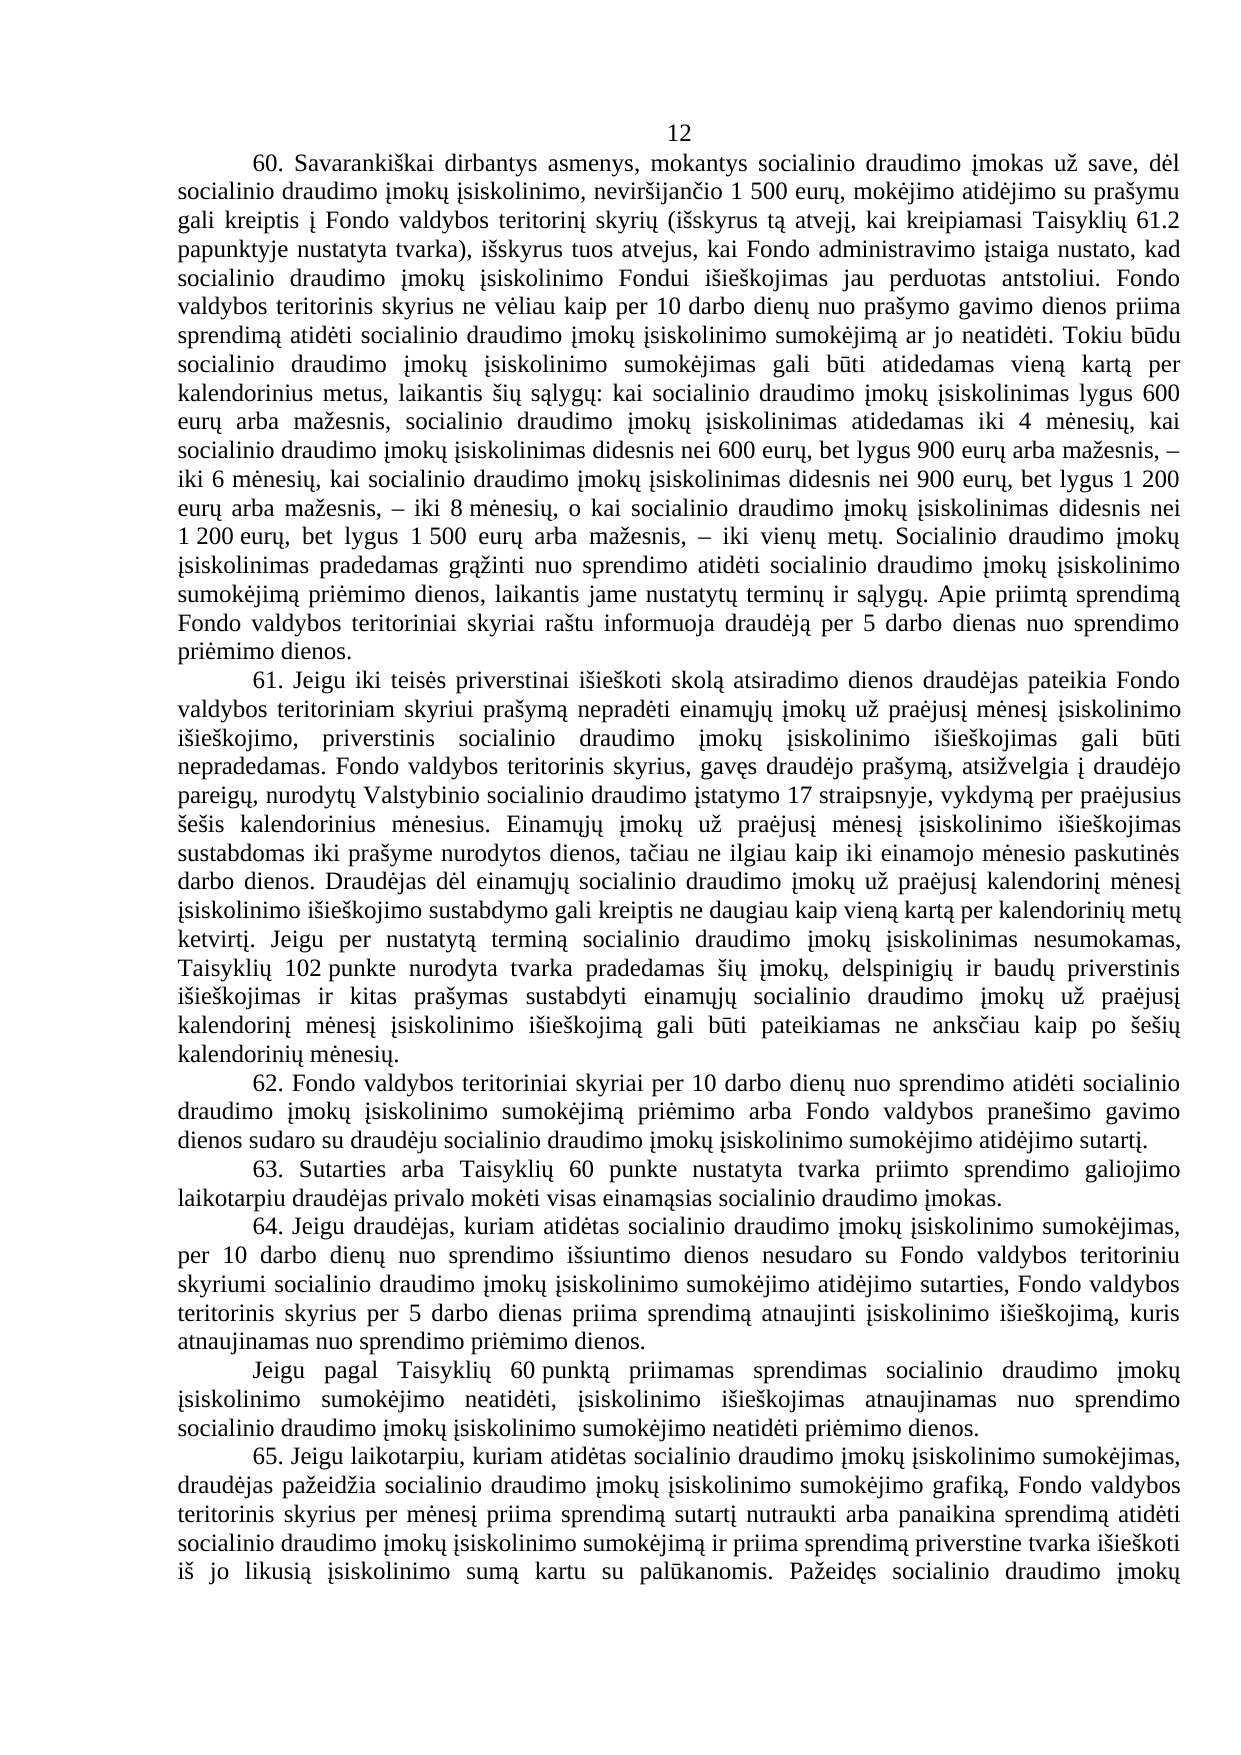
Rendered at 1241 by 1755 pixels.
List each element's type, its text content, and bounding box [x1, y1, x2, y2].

text 60. Savarankiškai dirbantys asmenys, mokantys socialinio draudimo įmokas už save, dėl socialinio draudimo įmokų įsiskolinimo, neviršijančio 1 500 eurų, mokėjimo atidėjimo su prašymu gali kreiptis į Fondo valdybos teritorinį skyrių (išskyrus tą atvejį, kai kreipiamasi Taisyklių 61.2 papunktyje nustatyta tvarka), išskyrus tuos atvejus, kai Fondo administravimo įstaiga nustato, kad socialinio draudimo įmokų įsiskolinimo Fondui išieškojimas jau perduotas antstoliui. Fondo valdybos teritorinis skyrius ne vėliau kaip per 10 darbo dienų nuo prašymo gavimo dienos priima sprendimą atidėti socialinio draudimo įmokų įsiskolinimo sumokėjimą ar jo neatidėti. Tokiu būdu socialinio draudimo įmokų įsiskolinimo sumokėjimas gali būti atidedamas vieną kartą per kalendorinius metus, laikantis šių sąlygų: kai socialinio draudimo įmokų įsiskolinimas lygus 600 eurų arba mažesnis, socialinio draudimo įmokų įsiskolinimas atidedamas iki 4 mėnesių, kai socialinio draudimo įmokų įsiskolinimas didesnis nei 600 eurų, bet lygus 900 eurų arba mažesnis, – iki 6 mėnesių, kai socialinio draudimo įmokų įsiskolinimas didesnis nei 900 eurų, bet lygus 1 200 eurų arba mažesnis, – iki 8 mėnesių, o kai socialinio draudimo įmokų įsiskolinimas didesnis nei 1 200 eurų, bet lygus 1 500 eurų arba mažesnis, – iki vienų metų. Socialinio draudimo įmokų įsiskolinimas pradedamas grąžinti nuo sprendimo atidėti socialinio draudimo įmokų įsiskolinimo sumokėjimą priėmimo dienos, laikantis jame nustatytų terminų ir sąlygų. Apie priimtą sprendimą Fondo valdybos teritoriniai skyriai raštu informuoja draudėją per 5 darbo dienas nuo sprendimo priėmimo dienos. [177, 148, 1181, 665]
text 64. Jeigu draudėjas, kuriam atidėtas socialinio draudimo įmokų įsiskolinimo sumokėjimas, per 10 darbo dienų nuo sprendimo išsiuntimo dienos nesudaro su Fondo valdybos teritoriniu skyriumi socialinio draudimo įmokų įsiskolinimo sumokėjimo atidėjimo sutarties, Fondo valdybos teritorinis skyrius per 5 darbo dienas priima sprendimą atnaujinti įsiskolinimo išieškojimą, kuris atnaujinamas nuo sprendimo priėmimo dienos. [177, 1211, 1181, 1355]
text Jeigu pagal Taisyklių 60 punktą priimamas sprendimas socialinio draudimo įmokų įsiskolinimo sumokėjimo neatidėti, įsiskolinimo išieškojimas atnaujinamas nuo sprendimo socialinio draudimo įmokų įsiskolinimo sumokėjimo neatidėti priėmimo dienos. [177, 1355, 1181, 1441]
text 65. Jeigu laikotarpiu, kuriam atidėtas socialinio draudimo įmokų įsiskolinimo sumokėjimas, draudėjas pažeidžia socialinio draudimo įmokų įsiskolinimo sumokėjimo grafiką, Fondo valdybos teritorinis skyrius per mėnesį priima sprendimą sutartį nutraukti arba panaikina sprendimą atidėti socialinio draudimo įmokų įsiskolinimo sumokėjimą ir priima sprendimą priverstine tvarka išieškoti iš jo likusią įsiskolinimo sumą kartu su palūkanomis. Pažeidęs socialinio draudimo įmokų [177, 1441, 1181, 1585]
text 61. Jeigu iki teisės priverstinai išieškoti skolą atsiradimo dienos draudėjas pateikia Fondo valdybos teritoriniam skyriui prašymą nepradėti einamųjų įmokų už praėjusį mėnesį įsiskolinimo išieškojimo, priverstinis socialinio draudimo įmokų įsiskolinimo išieškojimas gali būti nepradedamas. Fondo valdybos teritorinis skyrius, gavęs draudėjo prašymą, atsižvelgia į draudėjo pareigų, nurodytų Valstybinio socialinio draudimo įstatymo 17 straipsnyje, vykdymą per praėjusius šešis kalendorinius mėnesius. Einamųjų įmokų už praėjusį mėnesį įsiskolinimo išieškojimas sustabdomas iki prašyme nurodytos dienos, tačiau ne ilgiau kaip iki einamojo mėnesio paskutinės darbo dienos. Draudėjas dėl einamųjų socialinio draudimo įmokų už praėjusį kalendorinį mėnesį įsiskolinimo išieškojimo sustabdymo gali kreiptis ne daugiau kaip vieną kartą per kalendorinių metų ketvirtį. Jeigu per nustatytą terminą socialinio draudimo įmokų įsiskolinimas nesumokamas, Taisyklių 102 punkte nurodyta tvarka pradedamas šių įmokų, delspinigių ir baudų priverstinis išieškojimas ir kitas prašymas sustabdyti einamųjų socialinio draudimo įmokų už praėjusį kalendorinį mėnesį įsiskolinimo išieškojimą gali būti pateikiamas ne anksčiau kaip po šešių kalendorinių mėnesių. [177, 665, 1181, 1068]
text 63. Sutarties arba Taisyklių 60 punkte nustatyta tvarka priimto sprendimo galiojimo laikotarpiu draudėjas privalo mokėti visas einamąsias socialinio draudimo įmokas. [177, 1154, 1181, 1211]
text 62. Fondo valdybos teritoriniai skyriai per 10 darbo dienų nuo sprendimo atidėti socialinio draudimo įmokų įsiskolinimo sumokėjimą priėmimo arba Fondo valdybos pranešimo gavimo dienos sudaro su draudėju socialinio draudimo įmokų įsiskolinimo sumokėjimo atidėjimo sutartį. [177, 1068, 1181, 1154]
